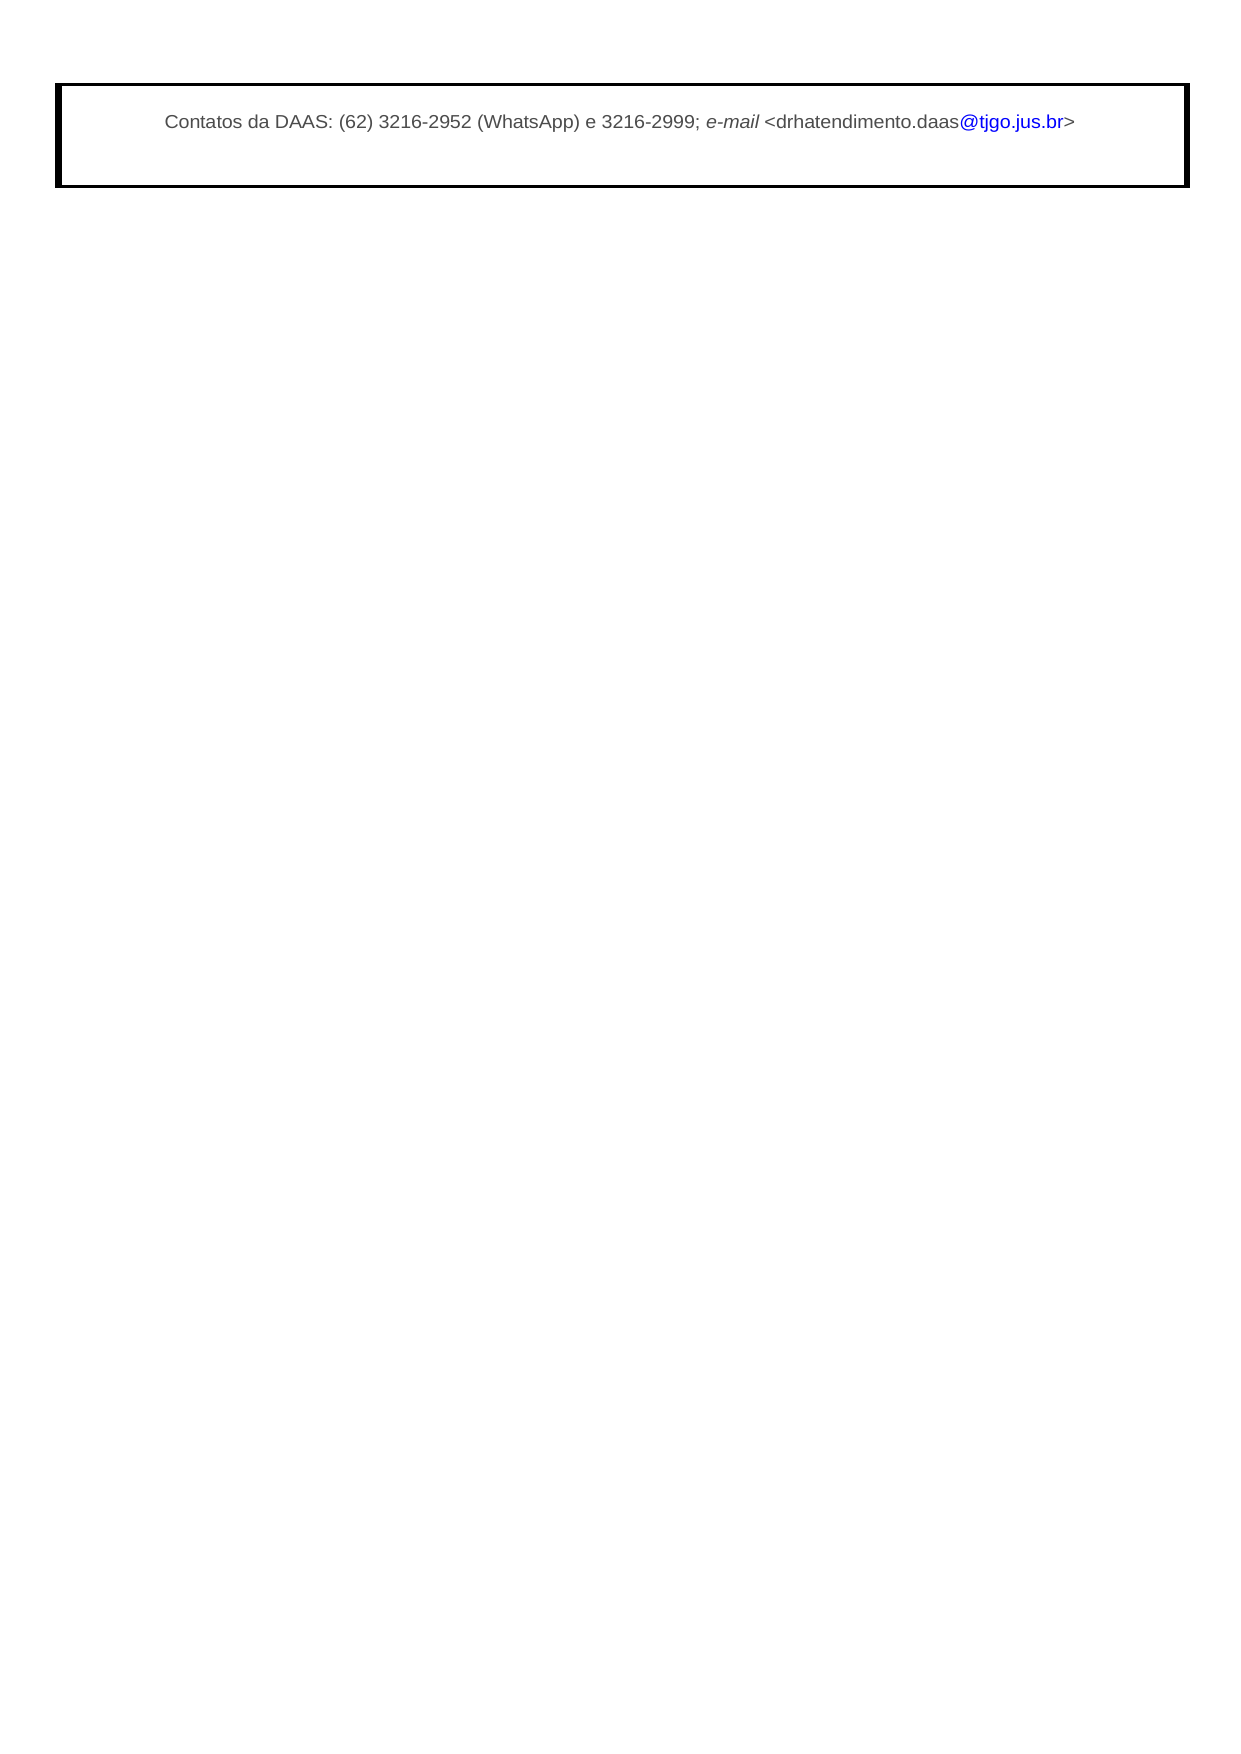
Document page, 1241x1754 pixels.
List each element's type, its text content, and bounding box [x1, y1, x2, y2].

table_header Contatos da DAAS: (62) 3216-2952 (WhatsApp) e 3216-2999; e-mail <drhatendimento.daas@tjgo.jus.br> [62, 86, 1184, 185]
